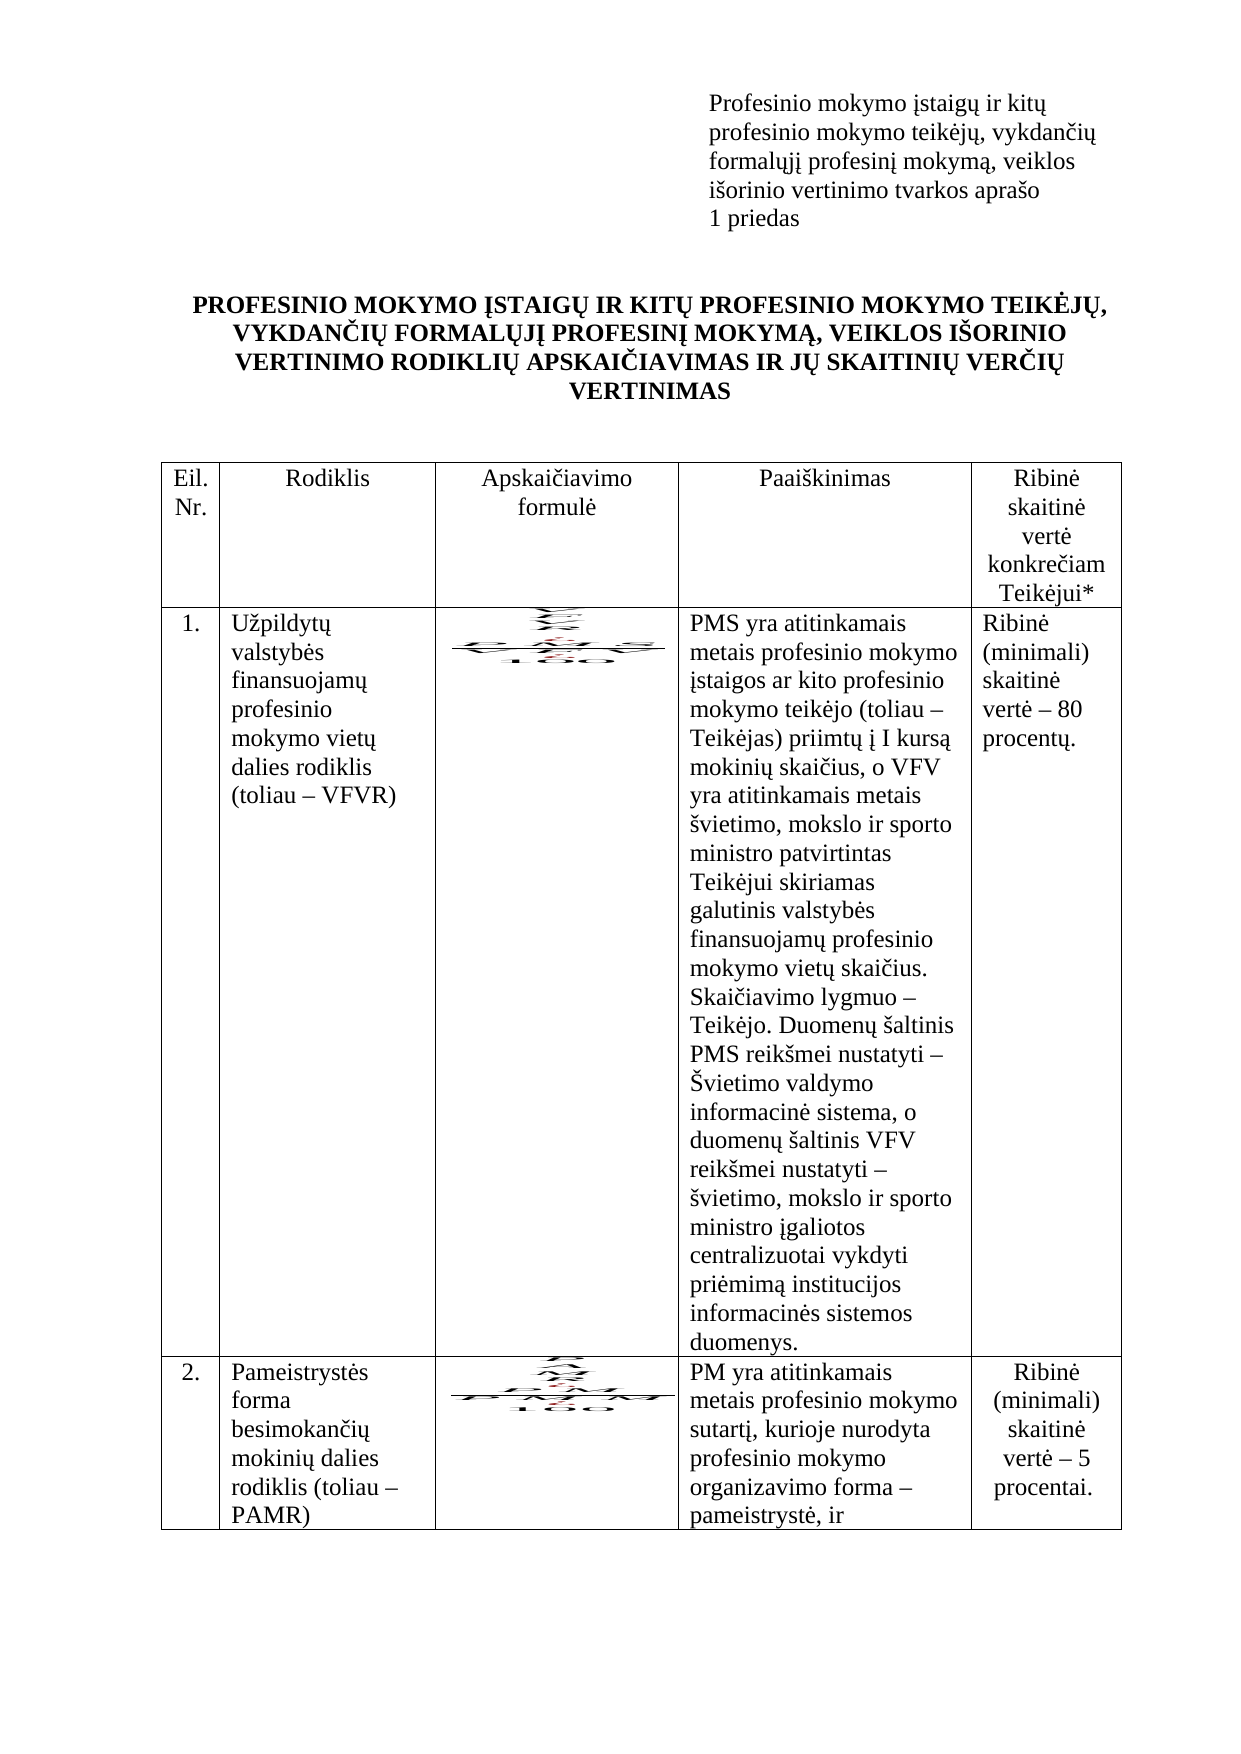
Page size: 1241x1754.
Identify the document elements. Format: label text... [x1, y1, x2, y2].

table_cell 2. [162, 1357, 219, 1529]
text 1 priedas [177, 203, 1122, 232]
table_cell Užpildytų valstybės finansuojamų profesinio mokymo vietų dalies rodiklis (toliau – VFVR) [220, 608, 435, 1356]
table_cell PMS yra atitinkamais metais profesinio mokymo įstaigos ar kito profesinio mokymo teikėjo (toliau – Teikėjas) priimtų į I kursą mokinių skaičius, o VFV yra atitinkamais metais švietimo, mokslo ir sporto ministro patvirtintas Teikėjui skiriamas galutinis valstybės finansuojamų profesinio mokymo vietų skaičius. Skaičiavimo lygmuo – Teikėjo. Duomenų šaltinis PMS reikšmei nustatyti – Švietimo valdymo informacinė sistema, o duomenų šaltinis VFV reikšmei nustatyti – švietimo, mokslo ir sporto ministro įgaliotos centralizuotai vykdyti priėmimą institucijos informacinės sistemos duomenys. [679, 608, 971, 1356]
table_cell [436, 1357, 678, 1529]
table_header Apskaičiavimo formulė [436, 463, 678, 607]
text profesinio mokymo teikėjų, vykdančių [177, 117, 1122, 146]
text PROFESINIO MOKYMO ĮSTAIGŲ IR KITŲ PROFESINIO MOKYMO TEIKĖJŲ, VYKDANČIŲ FORMALŲJĮ PROFESINĮ MOKYMĄ, VEIKLOS IŠORINIO VERTINIMO RODIKLIŲ APSKAIČIAVIMAS IR JŲ SKAITINIŲ VERČIŲ VERTINIMAS [177, 290, 1122, 405]
text formalųjį profesinį mokymą, veiklos [177, 146, 1122, 175]
table_cell Ribinė (minimali) skaitinė vertė – 5 procentai. [972, 1357, 1121, 1529]
table_cell Ribinė (minimali) skaitinė vertė – 80 procentų. [972, 608, 1121, 1356]
table_cell Pameistrystės forma besimokančių mokinių dalies rodiklis (toliau – PAMR) [220, 1357, 435, 1529]
table_cell [436, 608, 678, 1356]
table_header Ribinė skaitinė vertė konkrečiam Teikėjui* [972, 463, 1121, 607]
table_header Rodiklis [220, 463, 435, 607]
text išorinio vertinimo tvarkos aprašo [177, 175, 1122, 203]
table_header Eil. Nr. [162, 463, 219, 607]
text Profesinio mokymo įstaigų ir kitų [177, 88, 1122, 117]
table_header Paaiškinimas [679, 463, 971, 607]
table_cell 1. [162, 608, 219, 1356]
table_cell PM yra atitinkamais metais profesinio mokymo sutartį, kurioje nurodyta profesinio mokymo organizavimo forma – pameistrystė, ir [679, 1357, 971, 1529]
